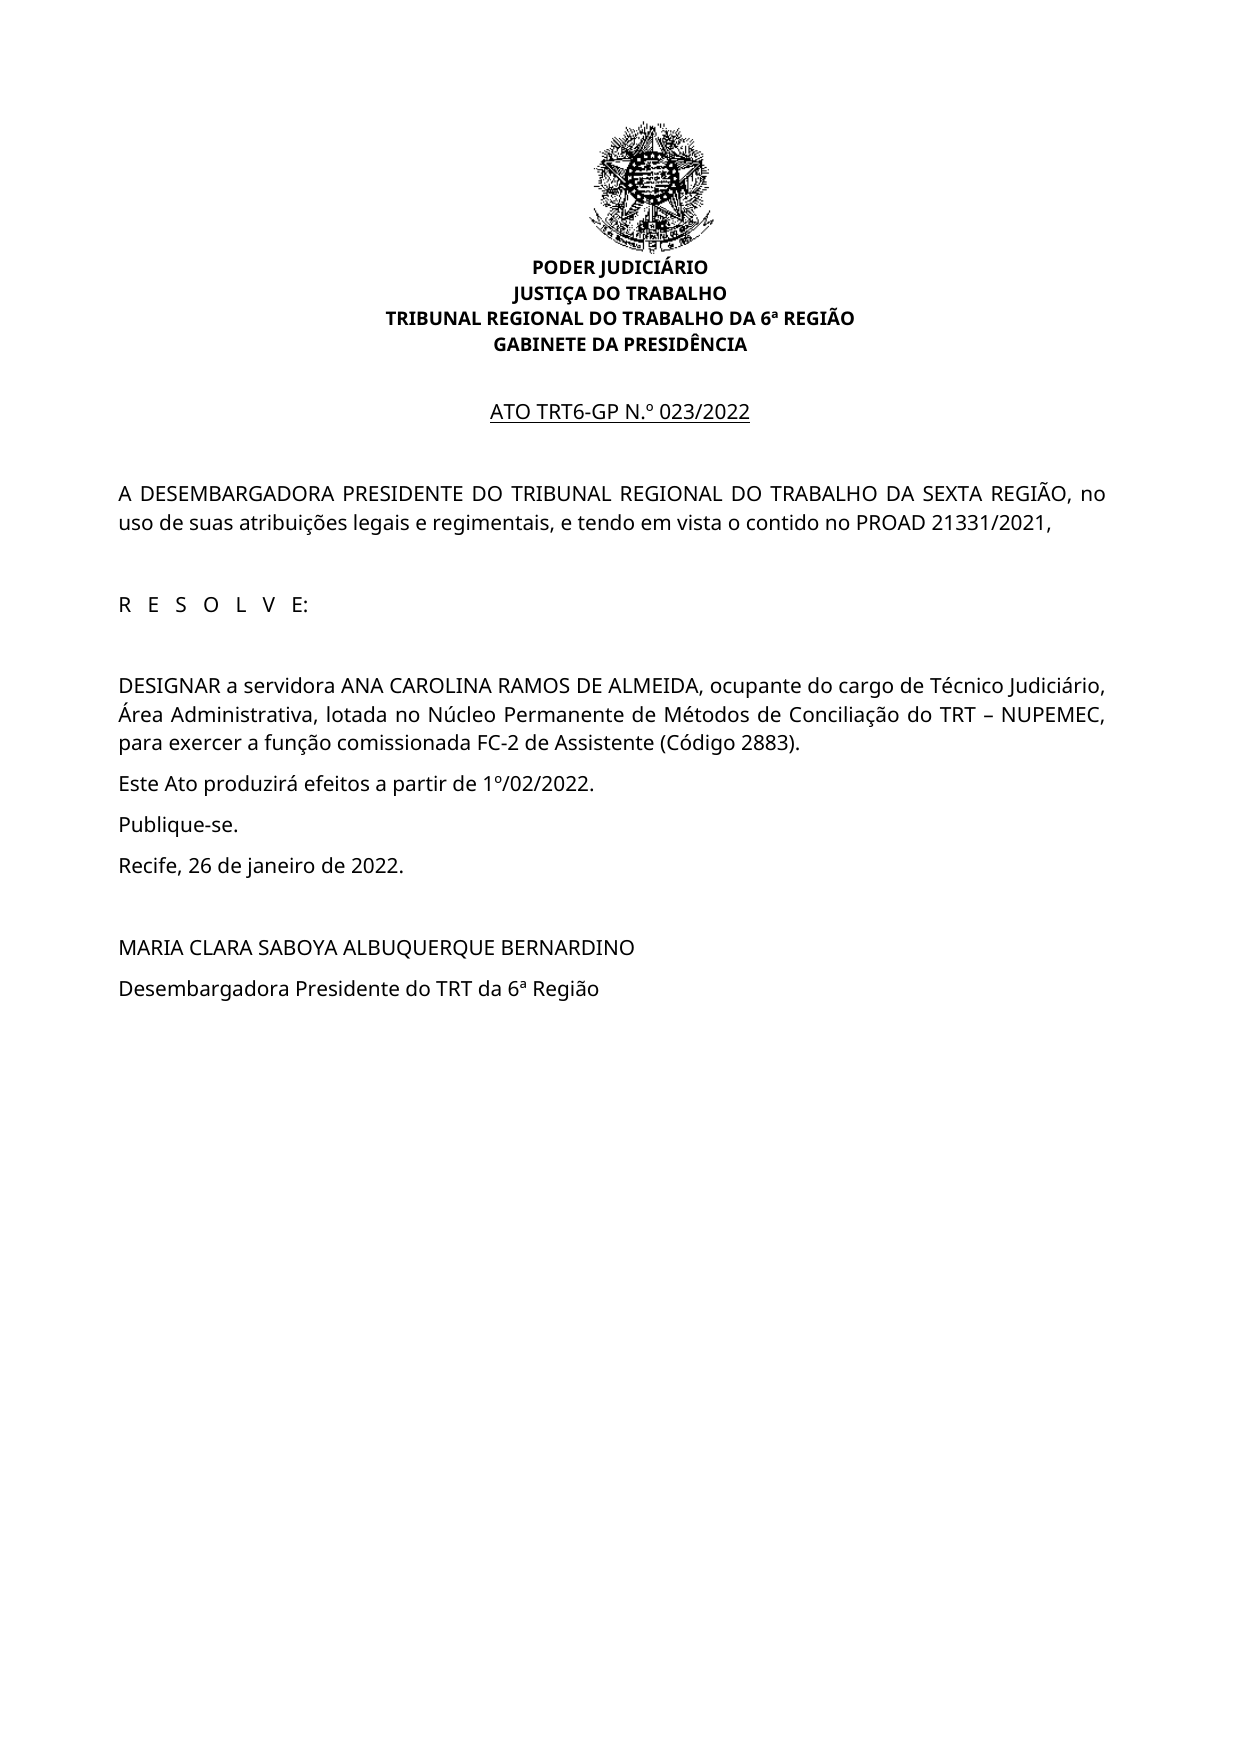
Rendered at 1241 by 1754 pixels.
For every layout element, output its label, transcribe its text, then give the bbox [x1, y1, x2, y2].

text TRIBUNAL REGIONAL DO TRABALHO DA 6ª REGIÃO [118, 306, 1122, 331]
text A DESEMBARGADORA PRESIDENTE DO TRIBUNAL REGIONAL DO TRABALHO DA SEXTA REGIÃO, no uso de suas atribuições legais e regimentais, e tendo em vista o contido no PROAD 21331/2021, [118, 479, 1107, 536]
text MARIA CLARA SABOYA ALBUQUERQUE BERNARDINO [118, 933, 1107, 962]
text ATO TRT6-GP N.º 023/2022 [118, 397, 1122, 426]
subtitle JUSTIÇA DO TRABALHO [118, 280, 1122, 306]
text R E S O L V E: [118, 590, 1107, 618]
text Desembargadora Presidente do TRT da 6ª Região [118, 974, 1107, 1002]
text PODER JUDICIÁRIO [118, 254, 1122, 280]
text Este Ato produzirá efeitos a partir de 1º/02/2022. [118, 769, 1107, 798]
text Publique-se. [118, 810, 1107, 839]
picture [587, 118, 717, 255]
text Recife, 26 de janeiro de 2022. [118, 851, 1107, 880]
text GABINETE DA PRESIDÊNCIA [118, 331, 1122, 357]
text DESIGNAR a servidora ANA CAROLINA RAMOS DE ALMEIDA, ocupante do cargo de Técnico Judiciário, Área Administrativa, lotada no Núcleo Permanente de Métodos de Conciliação do TRT – NUPEMEC, para exercer a função comissionada FC-2 de Assistente (Código 2883). [118, 672, 1107, 757]
